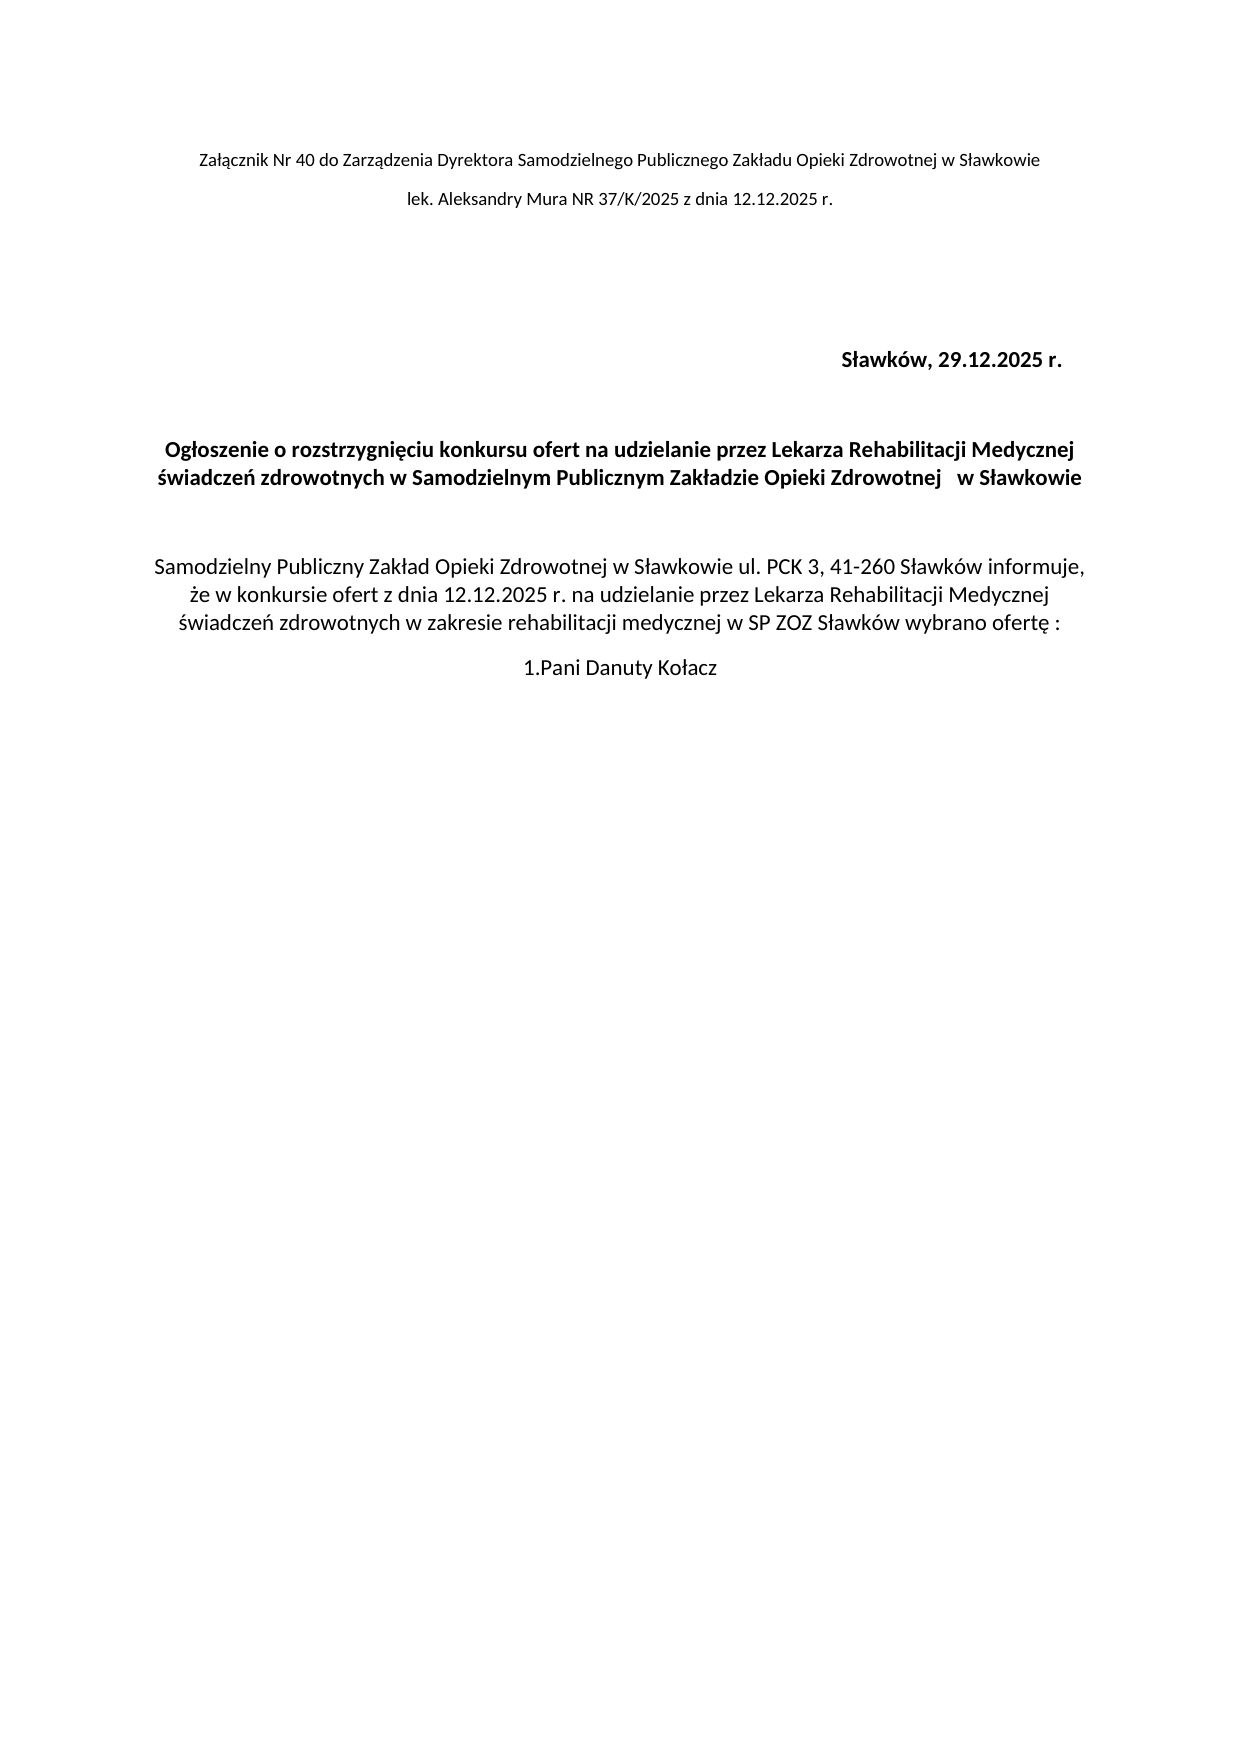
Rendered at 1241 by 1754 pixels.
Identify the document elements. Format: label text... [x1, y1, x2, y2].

text Samodzielny Publiczny Zakład Opieki Zdrowotnej w Sławkowie ul. PCK 3, 41-260 Sławków informuje, że w konkursie ofert z dnia 12.12.2025 r. na udzielanie przez Lekarza Rehabilitacji Medycznej świadczeń zdrowotnych w zakresie rehabilitacji medycznej w SP ZOZ Sławków wybrano ofertę : [148, 552, 1092, 636]
text lek. Aleksandry Mura NR 37/K/2025 z dnia 12.12.2025 r. [148, 187, 1092, 210]
text 1.Pani Danuty Kołacz [148, 653, 1092, 681]
text Sławków, 29.12.2025 r. [738, 346, 1092, 374]
text Ogłoszenie o rozstrzygnięciu konkursu ofert na udzielanie przez Lekarza Rehabilitacji Medycznej świadczeń zdrowotnych w Samodzielnym Publicznym Zakładzie Opieki Zdrowotnej w Sławkowie [148, 435, 1092, 491]
text Załącznik Nr 40 do Zarządzenia Dyrektora Samodzielnego Publicznego Zakładu Opieki Zdrowotnej w Sławkowie [148, 148, 1092, 171]
